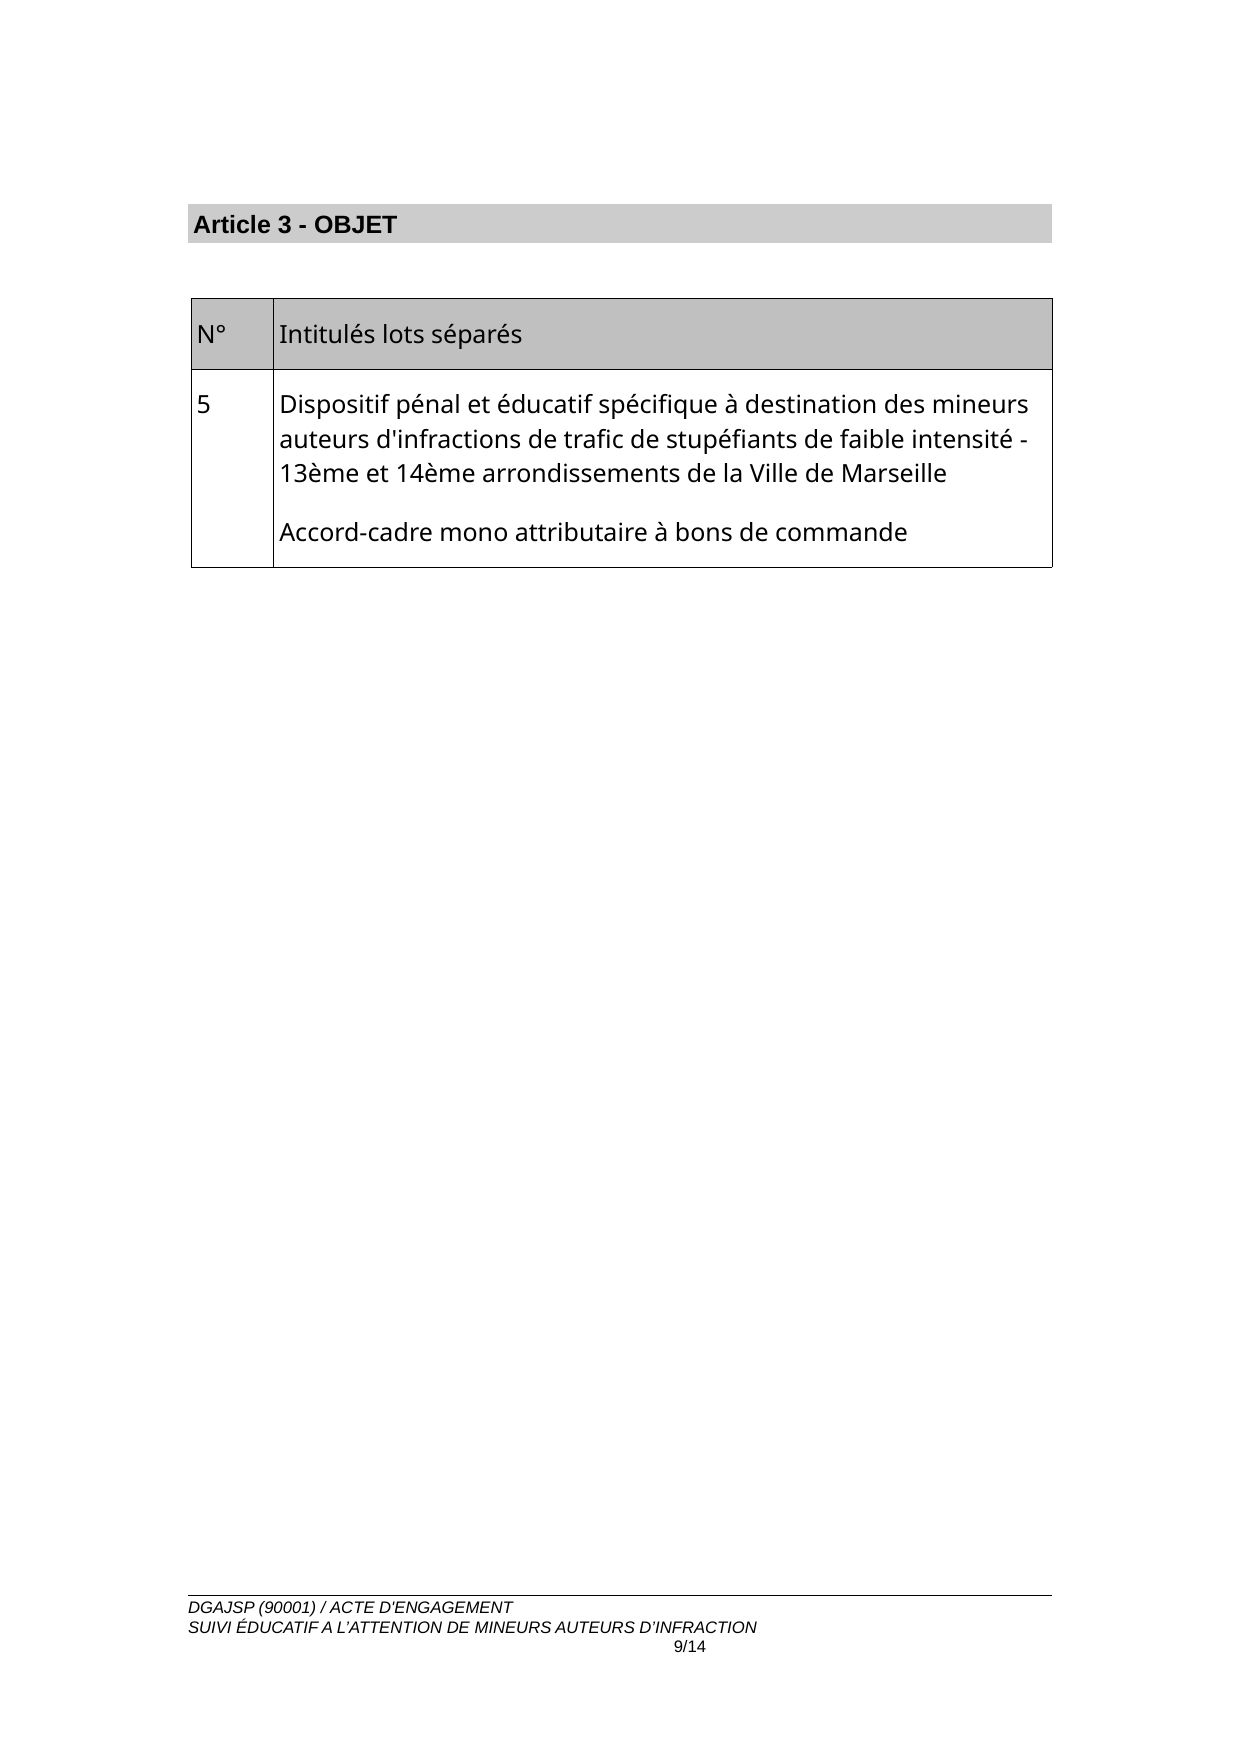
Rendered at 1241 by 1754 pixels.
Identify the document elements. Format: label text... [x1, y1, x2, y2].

table_header Intitulés lots séparés [274, 299, 1052, 369]
table_cell Dispositif pénal et éducatif spécifique à destination des mineurs auteurs d'infractions de trafic de stupéfiants de faible intensité - 13ème et 14ème arrondissements de la Ville de Marseille Accord-cadre mono attributaire à bons de commande [274, 370, 1052, 567]
table_cell 5 [192, 370, 273, 567]
subtitle OBJET [190, 207, 1050, 241]
table_header N° [192, 299, 273, 369]
